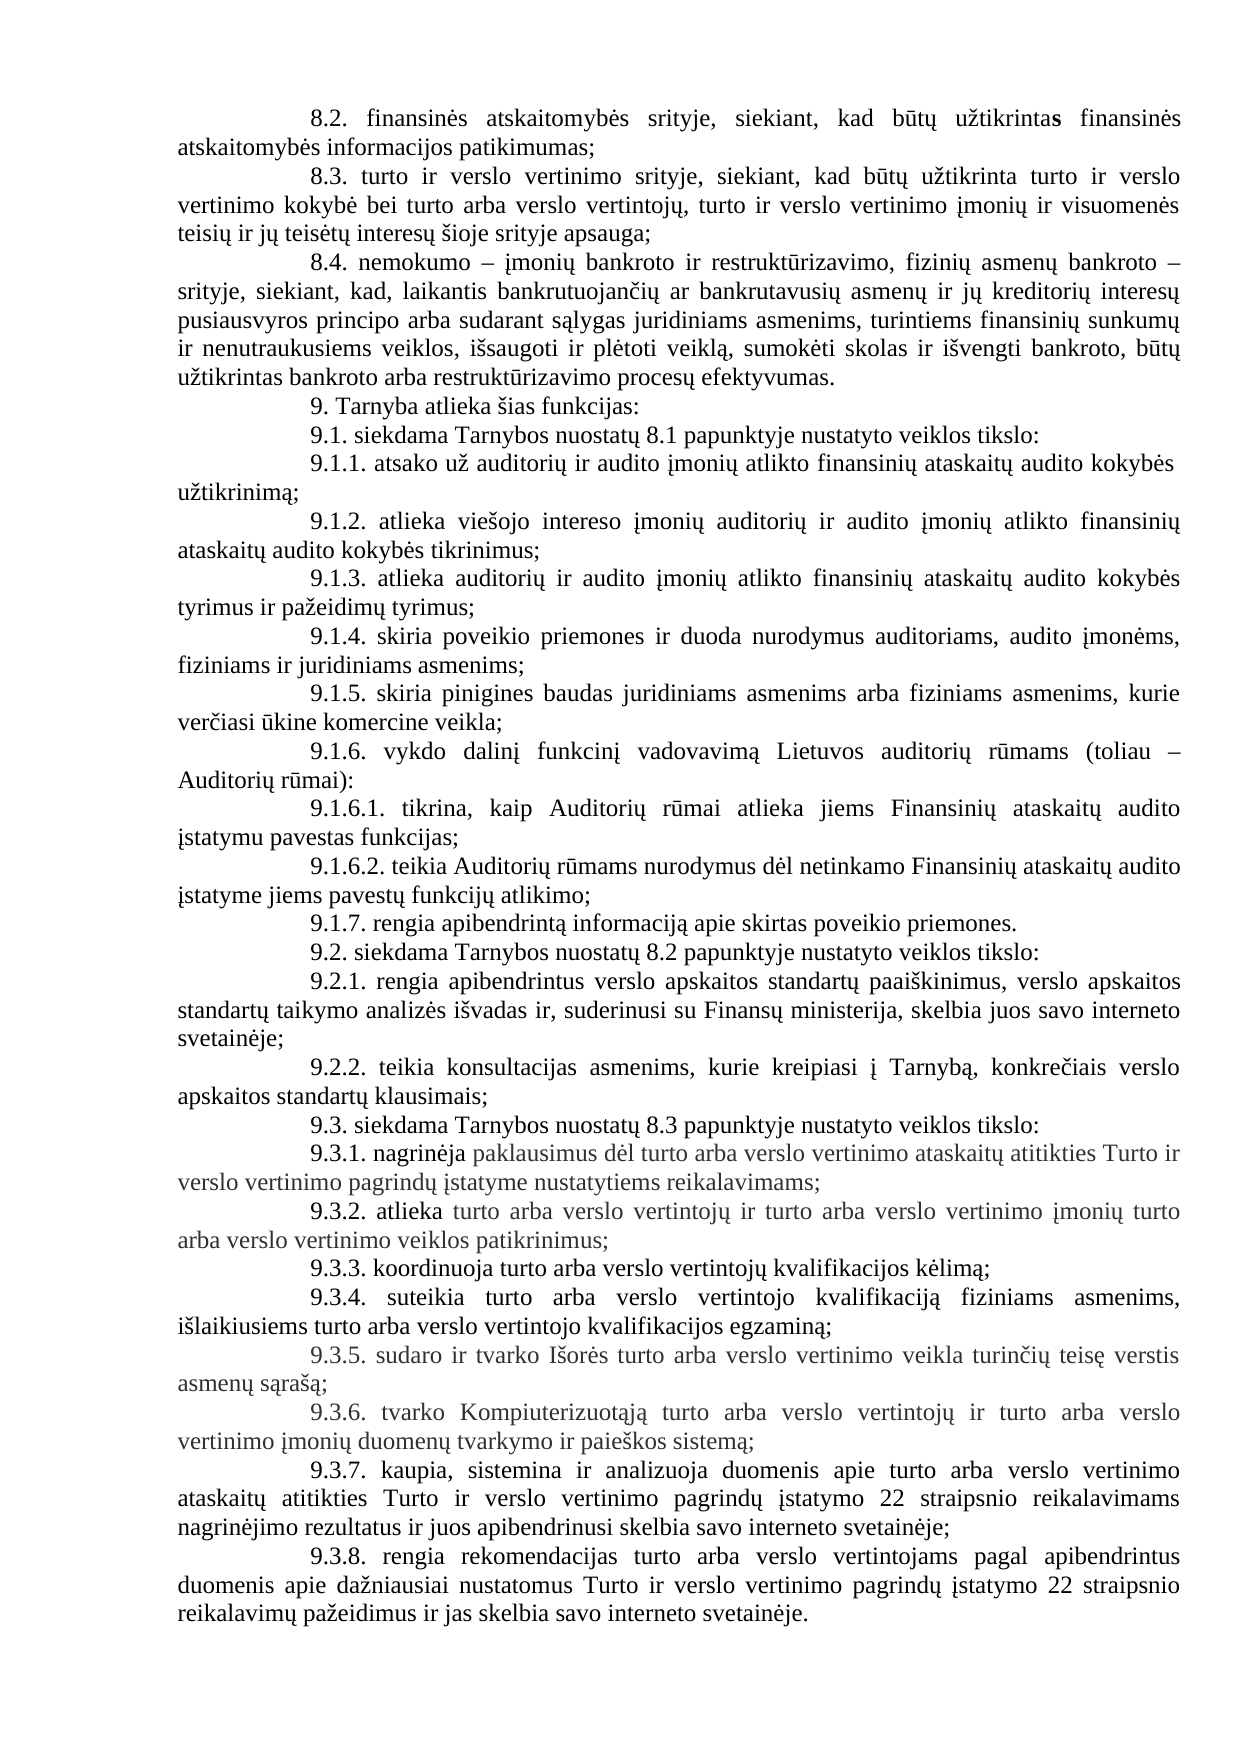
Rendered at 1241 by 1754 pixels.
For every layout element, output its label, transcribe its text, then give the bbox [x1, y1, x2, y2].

text 9.2. siekdama Tarnybos nuostatų 8.2 papunktyje nustatyto veiklos tikslo: [177, 937, 1181, 966]
text 9.2.2. teikia konsultacijas asmenims, kurie kreipiasi į Tarnybą, konkrečiais verslo apskaitos standartų klausimais; [177, 1052, 1181, 1110]
text 9.1.2. atlieka viešojo intereso įmonių auditorių ir audito įmonių atlikto finansinių ataskaitų audito kokybės tikrinimus; [177, 506, 1181, 563]
text 9.3.7. kaupia, sistemina ir analizuoja duomenis apie turto arba verslo vertinimo ataskaitų atitikties Turto ir verslo vertinimo pagrindų įstatymo 22 straipsnio reikalavimams nagrinėjimo rezultatus ir juos apibendrinusi skelbia savo interneto svetainėje; [177, 1455, 1181, 1541]
text 9.1.5. skiria pinigines baudas juridiniams asmenims arba fiziniams asmenims, kurie verčiasi ūkine komercine veikla; [177, 678, 1181, 736]
text 9.1. siekdama Tarnybos nuostatų 8.1 papunktyje nustatyto veiklos tikslo: [177, 420, 1181, 448]
text 9.1.7. rengia apibendrintą informaciją apie skirtas poveikio priemones. [177, 908, 1181, 937]
text 9.3.4. suteikia turto arba verslo vertintojo kvalifikaciją fiziniams asmenims, išlaikiusiems turto arba verslo vertintojo kvalifikacijos egzaminą; [177, 1282, 1181, 1340]
text 9.1.6. vykdo dalinį funkcinį vadovavimą Lietuvos auditorių rūmams (toliau – Auditorių rūmai): [177, 736, 1181, 793]
text 9.1.3. atlieka auditorių ir audito įmonių atlikto finansinių ataskaitų audito kokybės tyrimus ir pažeidimų tyrimus; [177, 563, 1181, 621]
text 9.1.4. skiria poveikio priemones ir duoda nurodymus auditoriams, audito įmonėms, fiziniams ir juridiniams asmenims; [177, 621, 1181, 678]
text 9.3.2. atlieka turto arba verslo vertintojų ir turto arba verslo vertinimo įmonių turto arba verslo vertinimo veiklos patikrinimus; [177, 1196, 1181, 1253]
text 8.2. finansinės atskaitomybės srityje, siekiant, kad būtų užtikrintas finansinės atskaitomybės informacijos patikimumas; [177, 103, 1181, 161]
text 9.3.6. tvarko Kompiuterizuotąją turto arba verslo vertintojų ir turto arba verslo vertinimo įmonių duomenų tvarkymo ir paieškos sistemą; [177, 1397, 1181, 1455]
text 8.4. nemokumo – įmonių bankroto ir restruktūrizavimo, fizinių asmenų bankroto – srityje, siekiant, kad, laikantis bankrutuojančių ar bankrutavusių asmenų ir jų kreditorių interesų pusiausvyros principo arba sudarant sąlygas juridiniams asmenims, turintiems finansinių sunkumų ir nenutraukusiems veiklos, išsaugoti ir plėtoti veiklą, sumokėti skolas ir išvengti bankroto, būtų užtikrintas bankroto arba restruktūrizavimo procesų efektyvumas. [177, 247, 1181, 391]
text 9.1.6.2. teikia Auditorių rūmams nurodymus dėl netinkamo Finansinių ataskaitų audito įstatyme jiems pavestų funkcijų atlikimo; [177, 851, 1181, 908]
text 9.3.8. rengia rekomendacijas turto arba verslo vertintojams pagal apibendrintus duomenis apie dažniausiai nustatomus Turto ir verslo vertinimo pagrindų įstatymo 22 straipsnio reikalavimų pažeidimus ir jas skelbia savo interneto svetainėje. [177, 1541, 1181, 1627]
text 9. Tarnyba atlieka šias funkcijas: [177, 391, 1181, 420]
text 9.1.6.1. tikrina, kaip Auditorių rūmai atlieka jiems Finansinių ataskaitų audito įstatymu pavestas funkcijas; [177, 793, 1181, 851]
text 9.1.1. atsako už auditorių ir audito įmonių atlikto finansinių ataskaitų audito kokybės užtikrinimą; [177, 448, 1181, 506]
text 9.3.3. koordinuoja turto arba verslo vertintojų kvalifikacijos kėlimą; [177, 1253, 1181, 1282]
text 9.3. siekdama Tarnybos nuostatų 8.3 papunktyje nustatyto veiklos tikslo: [177, 1110, 1181, 1138]
text 9.3.1. nagrinėja paklausimus dėl turto arba verslo vertinimo ataskaitų atitikties Turto ir verslo vertinimo pagrindų įstatyme nustatytiems reikalavimams; [177, 1138, 1181, 1196]
text 9.3.5. sudaro ir tvarko Išorės turto arba verslo vertinimo veikla turinčių teisę verstis asmenų sąrašą; [177, 1340, 1181, 1397]
text 9.2.1. rengia apibendrintus verslo apskaitos standartų paaiškinimus, verslo apskaitos standartų taikymo analizės išvadas ir, suderinusi su Finansų ministerija, skelbia juos savo interneto svetainėje; [177, 966, 1181, 1052]
text 8.3. turto ir verslo vertinimo srityje, siekiant, kad būtų užtikrinta turto ir verslo vertinimo kokybė bei turto arba verslo vertintojų, turto ir verslo vertinimo įmonių ir visuomenės teisių ir jų teisėtų interesų šioje srityje apsauga; [177, 161, 1181, 247]
